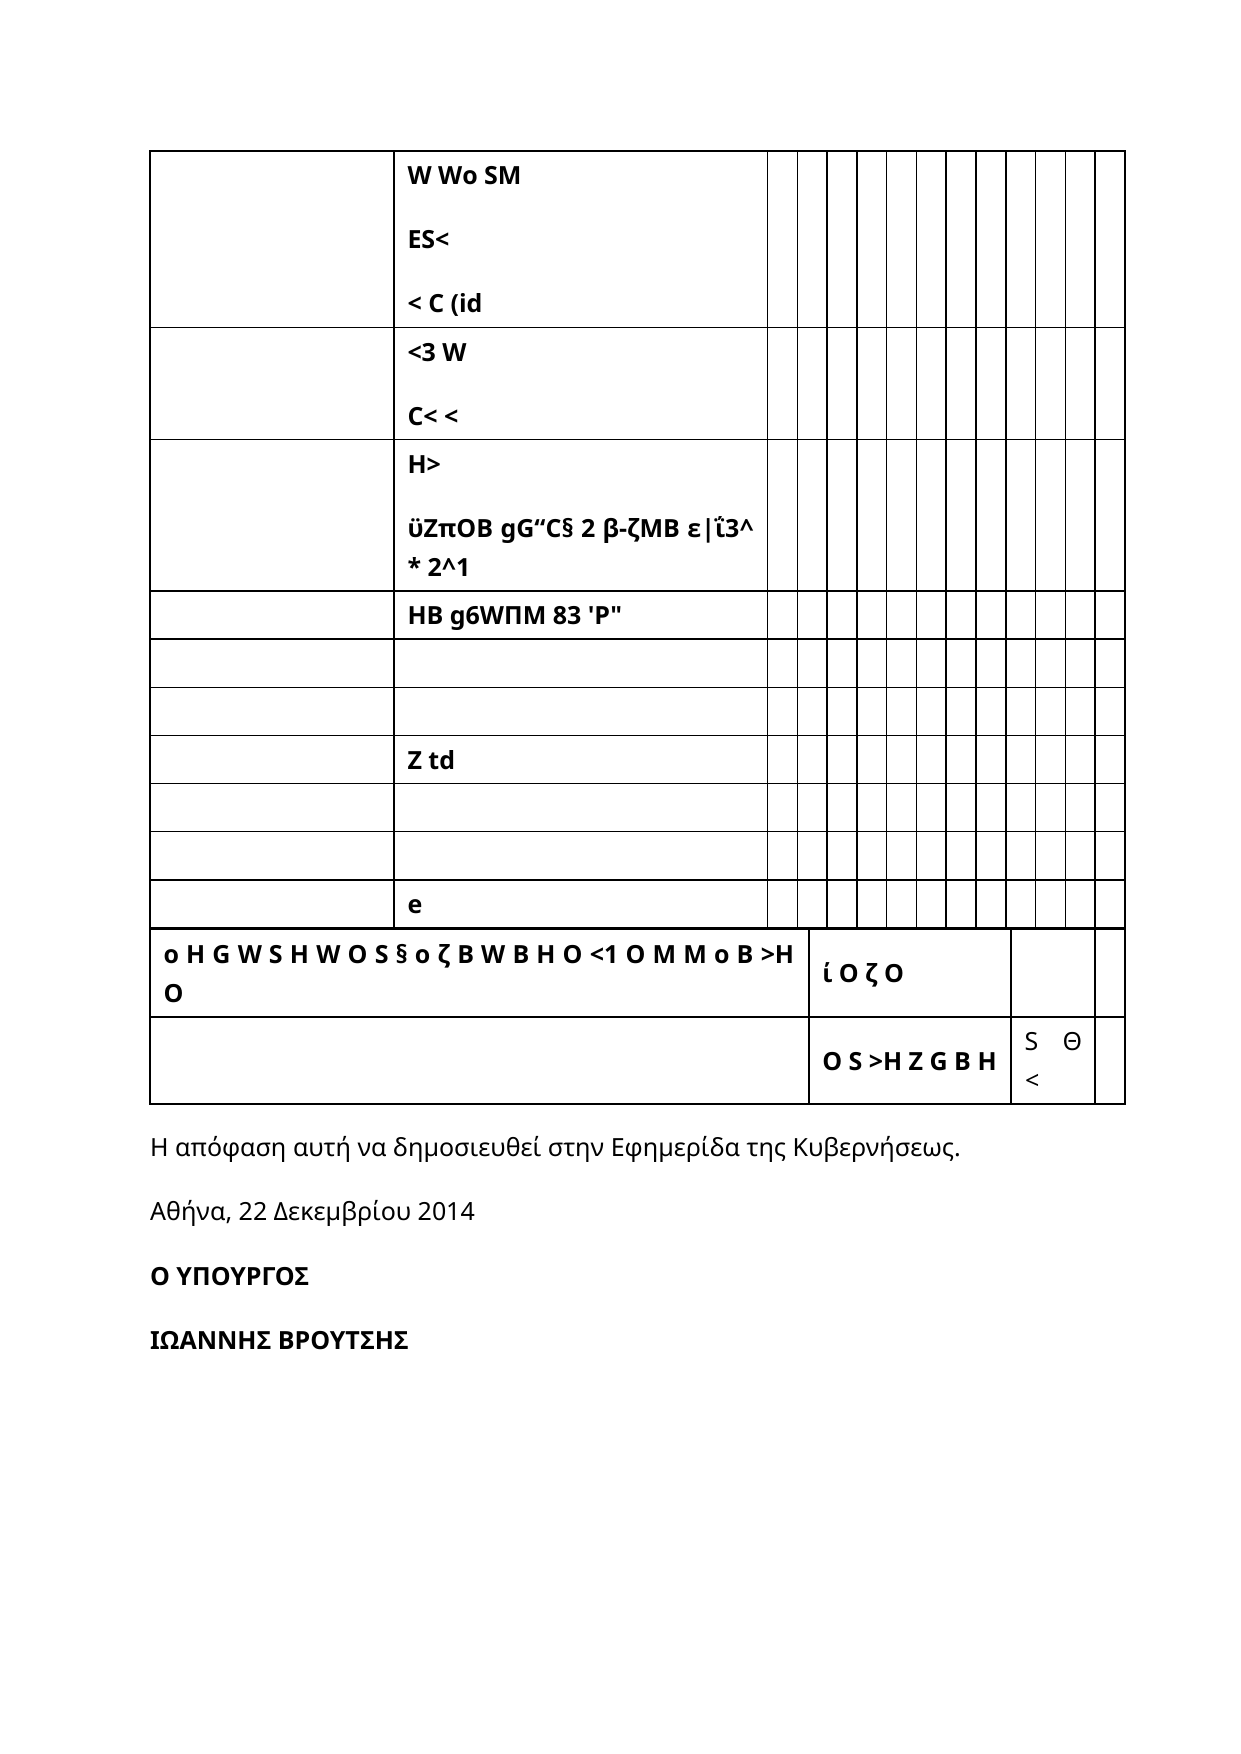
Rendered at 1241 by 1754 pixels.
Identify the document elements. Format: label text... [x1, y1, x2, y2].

table_cell [917, 688, 945, 734]
table_cell [887, 784, 916, 831]
table_cell [977, 736, 1005, 783]
table_cell [1066, 440, 1094, 590]
table_cell [917, 152, 945, 326]
table_cell [828, 688, 856, 734]
table_cell [798, 736, 826, 783]
table_cell Η> ϋΖπΟΒ gG“C§ 2 β-ζΜΒ ε|ΐ3^ * 2^1 [395, 440, 767, 590]
table_cell [1066, 881, 1094, 927]
table_cell [1036, 440, 1065, 590]
table_cell [887, 688, 916, 734]
table_header [1012, 930, 1094, 1016]
table_cell [1066, 152, 1094, 326]
table_cell [828, 640, 856, 686]
table_cell [151, 152, 393, 326]
table_cell [917, 832, 945, 879]
table_header [1096, 930, 1124, 1016]
table_cell [947, 688, 975, 734]
table_cell [1036, 592, 1065, 638]
table_cell [858, 688, 886, 734]
table_cell [917, 736, 945, 783]
table_cell [1096, 1018, 1124, 1103]
table_cell [828, 832, 856, 879]
table_cell [798, 592, 826, 638]
table_cell [1096, 328, 1124, 439]
table_cell [947, 152, 975, 326]
table_cell [1066, 640, 1094, 686]
table_header ί Ο ζ Ο [810, 930, 1010, 1016]
table_cell [917, 784, 945, 831]
table_cell [977, 832, 1005, 879]
table_cell [858, 881, 886, 927]
table_cell [1096, 592, 1124, 638]
table_cell [828, 440, 856, 590]
text Η απόφαση αυτή να δημοσιευθεί στην Εφημερίδα της Κυβερνήσεως. [150, 1130, 1090, 1164]
table_cell [828, 328, 856, 439]
table_cell [1096, 832, 1124, 879]
table_cell [947, 881, 975, 927]
table_cell [887, 328, 916, 439]
table_cell [1066, 784, 1094, 831]
table_cell [1066, 832, 1094, 879]
table_cell [947, 784, 975, 831]
text Αθήνα, 22 Δεκεμβρίου 2014 [150, 1194, 1090, 1228]
table_cell [1066, 736, 1094, 783]
table_cell [977, 152, 1005, 326]
table_cell [395, 832, 767, 879]
table_cell [1036, 152, 1065, 326]
table_cell [1066, 592, 1094, 638]
table_cell [1066, 688, 1094, 734]
table_cell [151, 328, 393, 439]
table_cell [977, 592, 1005, 638]
table_cell [917, 328, 945, 439]
table_cell [768, 592, 797, 638]
table_cell W Wο SΜ ΕS< < C (id [395, 152, 767, 326]
table_cell [151, 784, 393, 831]
table_cell [1096, 736, 1124, 783]
table_cell [768, 328, 797, 439]
table_cell [1036, 640, 1065, 686]
table_cell [977, 328, 1005, 439]
table_cell [858, 832, 886, 879]
table_cell [1096, 688, 1124, 734]
table_cell [151, 592, 393, 638]
table_cell [798, 784, 826, 831]
table_cell [917, 881, 945, 927]
table_cell [1036, 832, 1065, 879]
table_cell [1007, 688, 1035, 734]
table_cell [858, 152, 886, 326]
table_cell [1007, 440, 1035, 590]
table_cell [798, 640, 826, 686]
table_cell [947, 736, 975, 783]
table_cell [768, 152, 797, 326]
table_cell [887, 736, 916, 783]
table_cell [798, 152, 826, 326]
table_cell [151, 440, 393, 590]
table_cell [887, 640, 916, 686]
table_cell [917, 640, 945, 686]
table_header ο Η G W S Η W Ο S § ο ζ Β W Β Η Ο <1 Ο Μ Μ ο Β >Η Ο [151, 930, 808, 1016]
table_cell [1036, 881, 1065, 927]
table_cell [1036, 688, 1065, 734]
table_cell [1007, 881, 1035, 927]
table_cell [858, 640, 886, 686]
table_cell [1007, 592, 1035, 638]
text ΙΩΑΝΝΗΣ ΒΡΟΥΤΣΗΣ [150, 1322, 1090, 1356]
table_cell HΒ g6WΠΜ 83 'Ρ" [395, 592, 767, 638]
table_cell [395, 640, 767, 686]
table_cell [977, 688, 1005, 734]
table_cell [1007, 328, 1035, 439]
table_cell [947, 832, 975, 879]
table_cell [768, 688, 797, 734]
table_cell [798, 881, 826, 927]
table_cell [151, 736, 393, 783]
table_cell [395, 784, 767, 831]
table_cell <3 W C< < [395, 328, 767, 439]
table_cell [887, 152, 916, 326]
table_cell [798, 440, 826, 590]
table_cell [887, 881, 916, 927]
table_cell [887, 832, 916, 879]
table_cell [1007, 640, 1035, 686]
table_cell [798, 832, 826, 879]
table_cell [768, 640, 797, 686]
table_cell [768, 736, 797, 783]
table_cell [947, 440, 975, 590]
table_cell [768, 881, 797, 927]
table_cell [887, 440, 916, 590]
table_cell [1007, 152, 1035, 326]
table_cell [768, 832, 797, 879]
table_cell [858, 440, 886, 590]
table_cell [977, 440, 1005, 590]
table_cell Ο S >Η Ζ G Β Η [810, 1018, 1010, 1103]
table_cell [977, 881, 1005, 927]
table_cell [1036, 736, 1065, 783]
table_cell [151, 881, 393, 927]
table_cell [1096, 152, 1124, 326]
text Ο ΥΠΟΥΡΓΟΣ [150, 1258, 1090, 1292]
table_cell [151, 688, 393, 734]
table_cell [977, 640, 1005, 686]
table_cell [828, 736, 856, 783]
table_cell [151, 832, 393, 879]
table_cell [947, 328, 975, 439]
table_cell [947, 640, 975, 686]
table_cell [1096, 440, 1124, 590]
table_cell e [395, 881, 767, 927]
table_cell [1007, 784, 1035, 831]
table_cell [1096, 640, 1124, 686]
table_cell [1096, 881, 1124, 927]
table_cell [858, 328, 886, 439]
table_cell [947, 592, 975, 638]
table_cell S Θ < [1012, 1018, 1094, 1103]
table_cell [768, 784, 797, 831]
table_cell [828, 152, 856, 326]
table_cell [887, 592, 916, 638]
table_cell [917, 592, 945, 638]
table_cell [858, 784, 886, 831]
table_cell [151, 640, 393, 686]
table_cell [1036, 328, 1065, 439]
table_cell [1036, 784, 1065, 831]
table_cell [828, 881, 856, 927]
table_cell [1007, 832, 1035, 879]
table_cell [828, 592, 856, 638]
table_cell Ζ td [395, 736, 767, 783]
table_cell [917, 440, 945, 590]
table_cell [1066, 328, 1094, 439]
table_cell [151, 1018, 808, 1103]
table_cell [858, 592, 886, 638]
table_cell [1096, 784, 1124, 831]
table_cell [858, 736, 886, 783]
table_cell [395, 688, 767, 734]
table_cell [1007, 736, 1035, 783]
table_cell [977, 784, 1005, 831]
table_cell [798, 328, 826, 439]
table_cell [828, 784, 856, 831]
table_cell [768, 440, 797, 590]
table_cell [798, 688, 826, 734]
